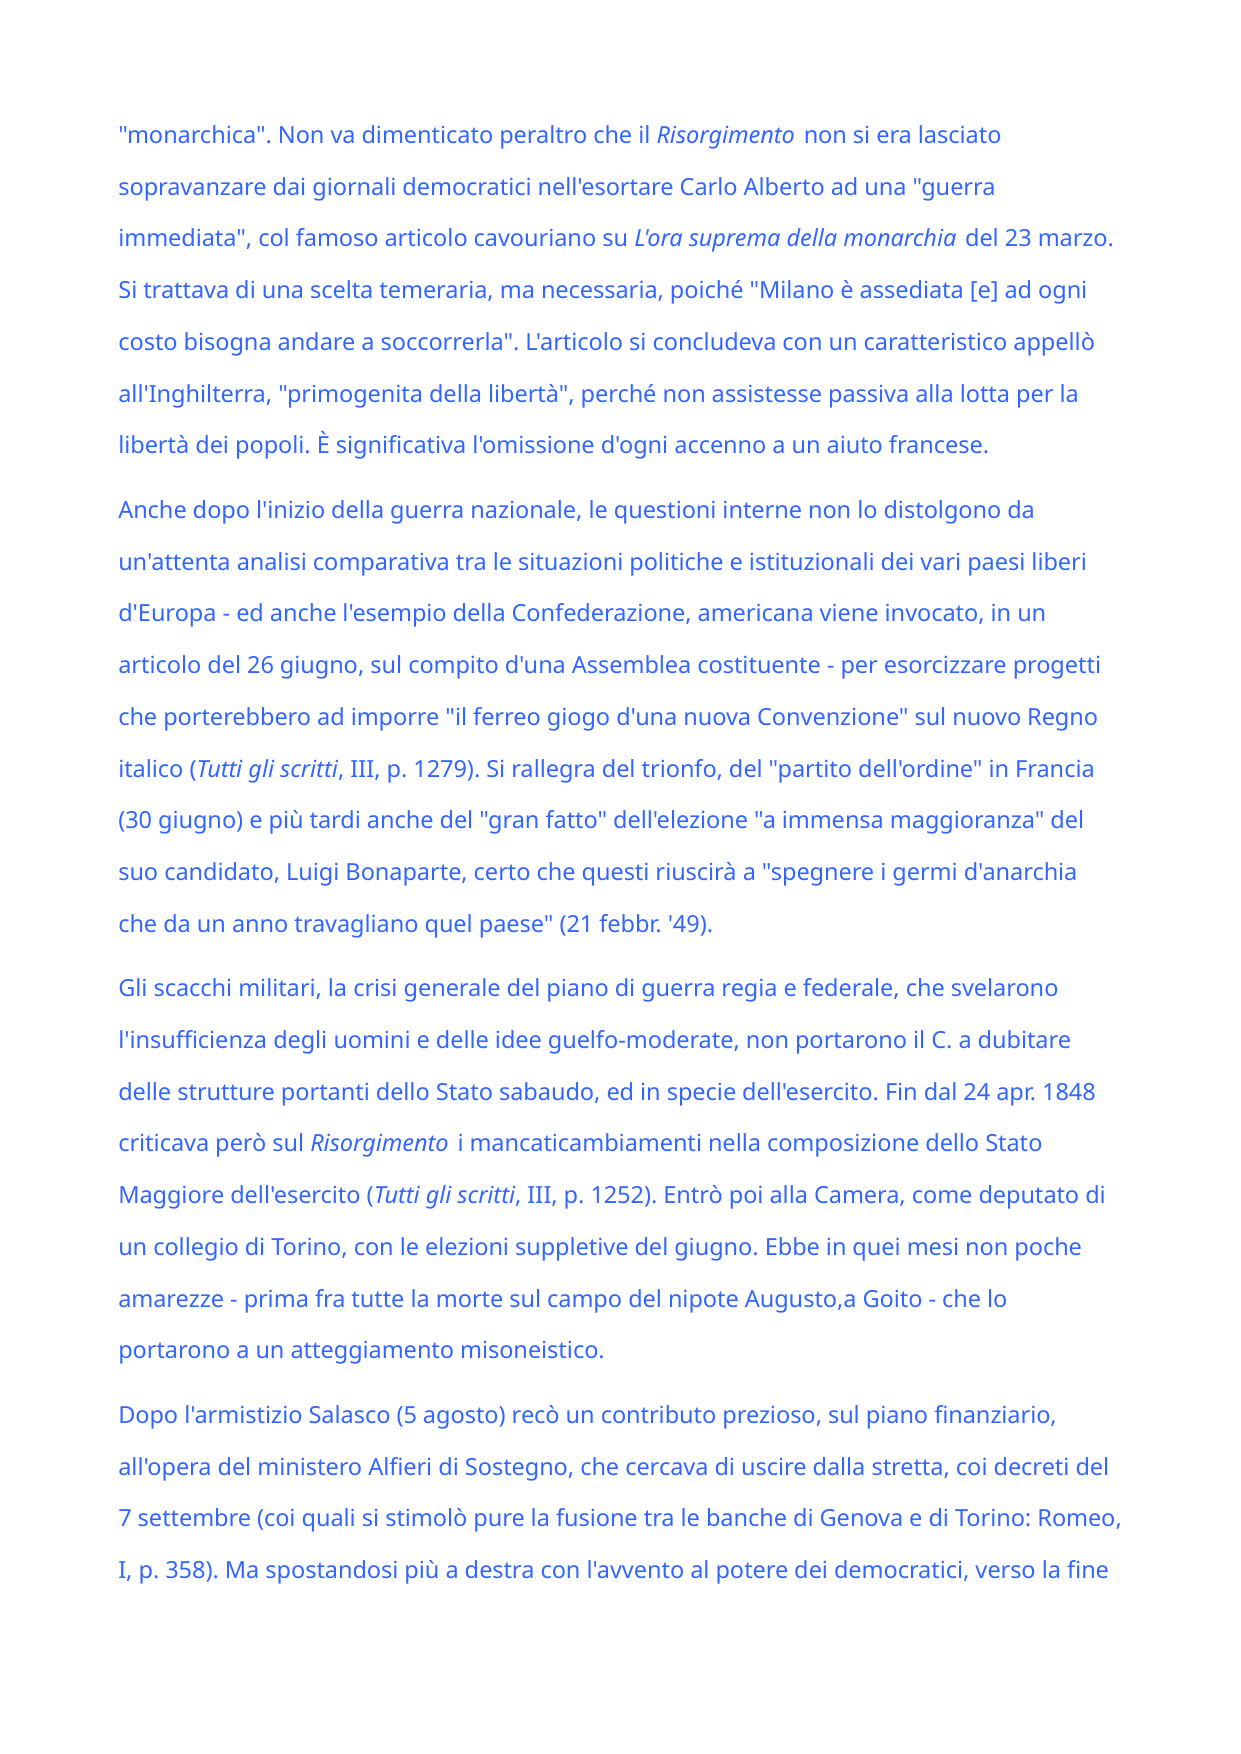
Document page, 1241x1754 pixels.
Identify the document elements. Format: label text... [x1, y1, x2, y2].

text "monarchica". Non va dimenticato peraltro che il Risorgimento non si era lasciato sopravanzare dai giornali democratici nell'esortare Carlo Alberto ad una "guerra immediata", col famoso articolo cavouriano su L'ora suprema della monarchia del 23 marzo. Si trattava di una scelta temeraria, ma necessaria, poiché "Milano è assediata [e] ad ogni costo bisogna andare a soccorrerla". L'articolo si concludeva con un caratteristico appellò all'Inghilterra, "primogenita della libertà", perché non assistesse passiva alla lotta per la libertà dei popoli. È significativa l'omissione d'ogni accenno a un aiuto francese. [118, 118, 1122, 461]
text Anche dopo l'inizio della guerra nazionale, le questioni interne non lo distolgono da un'attenta analisi comparativa tra le situazioni politiche e istituzionali dei vari paesi liberi d'Europa - ed anche l'esempio della Confederazione, americana viene invocato, in un articolo del 26 giugno, sul compito d'una Assemblea costituente - per esorcizzare progetti che porterebbero ad imporre "il ferreo giogo d'una nuova Convenzione" sul nuovo Regno italico (Tutti gli scritti, III, p. 1279). Si rallegra del trionfo, del "partito dell'ordine" in Francia (30 giugno) e più tardi anche del "gran fatto" dell'elezione "a immensa maggioranza" del suo candidato, Luigi Bonaparte, certo che questi riuscirà a "spegnere i germi d'anarchia che da un anno travagliano quel paese" (21 febbr. '49). [118, 493, 1122, 939]
text Dopo l'armistizio Salasco (5 agosto) recò un contributo prezioso, sul piano finanziario, all'opera del ministero Alfieri di Sostegno, che cercava di uscire dalla stretta, coi decreti del 7 settembre (coi quali si stimolò pure la fusione tra le banche di Genova e di Torino: Romeo, I, p. 358). Ma spostandosi più a destra con l'avvento al potere dei democratici, verso la fine [118, 1398, 1122, 1585]
text Gli scacchi militari, la crisi generale del piano di guerra regia e federale, che svelarono l'insufficienza degli uomini e delle idee guelfo-moderate, non portarono il C. a dubitare delle strutture portanti dello Stato sabaudo, ed in specie dell'esercito. Fin dal 24 apr. 1848 criticava però sul Risorgimento i mancaticambiamenti nella composizione dello Stato Maggiore dell'esercito (Tutti gli scritti, III, p. 1252). Entrò poi alla Camera, come deputato di un collegio di Torino, con le elezioni suppletive del giugno. Ebbe in quei mesi non poche amarezze - prima fra tutte la morte sul campo del nipote Augusto,a Goito - che lo portarono a un atteggiamento misoneistico. [118, 971, 1122, 1366]
